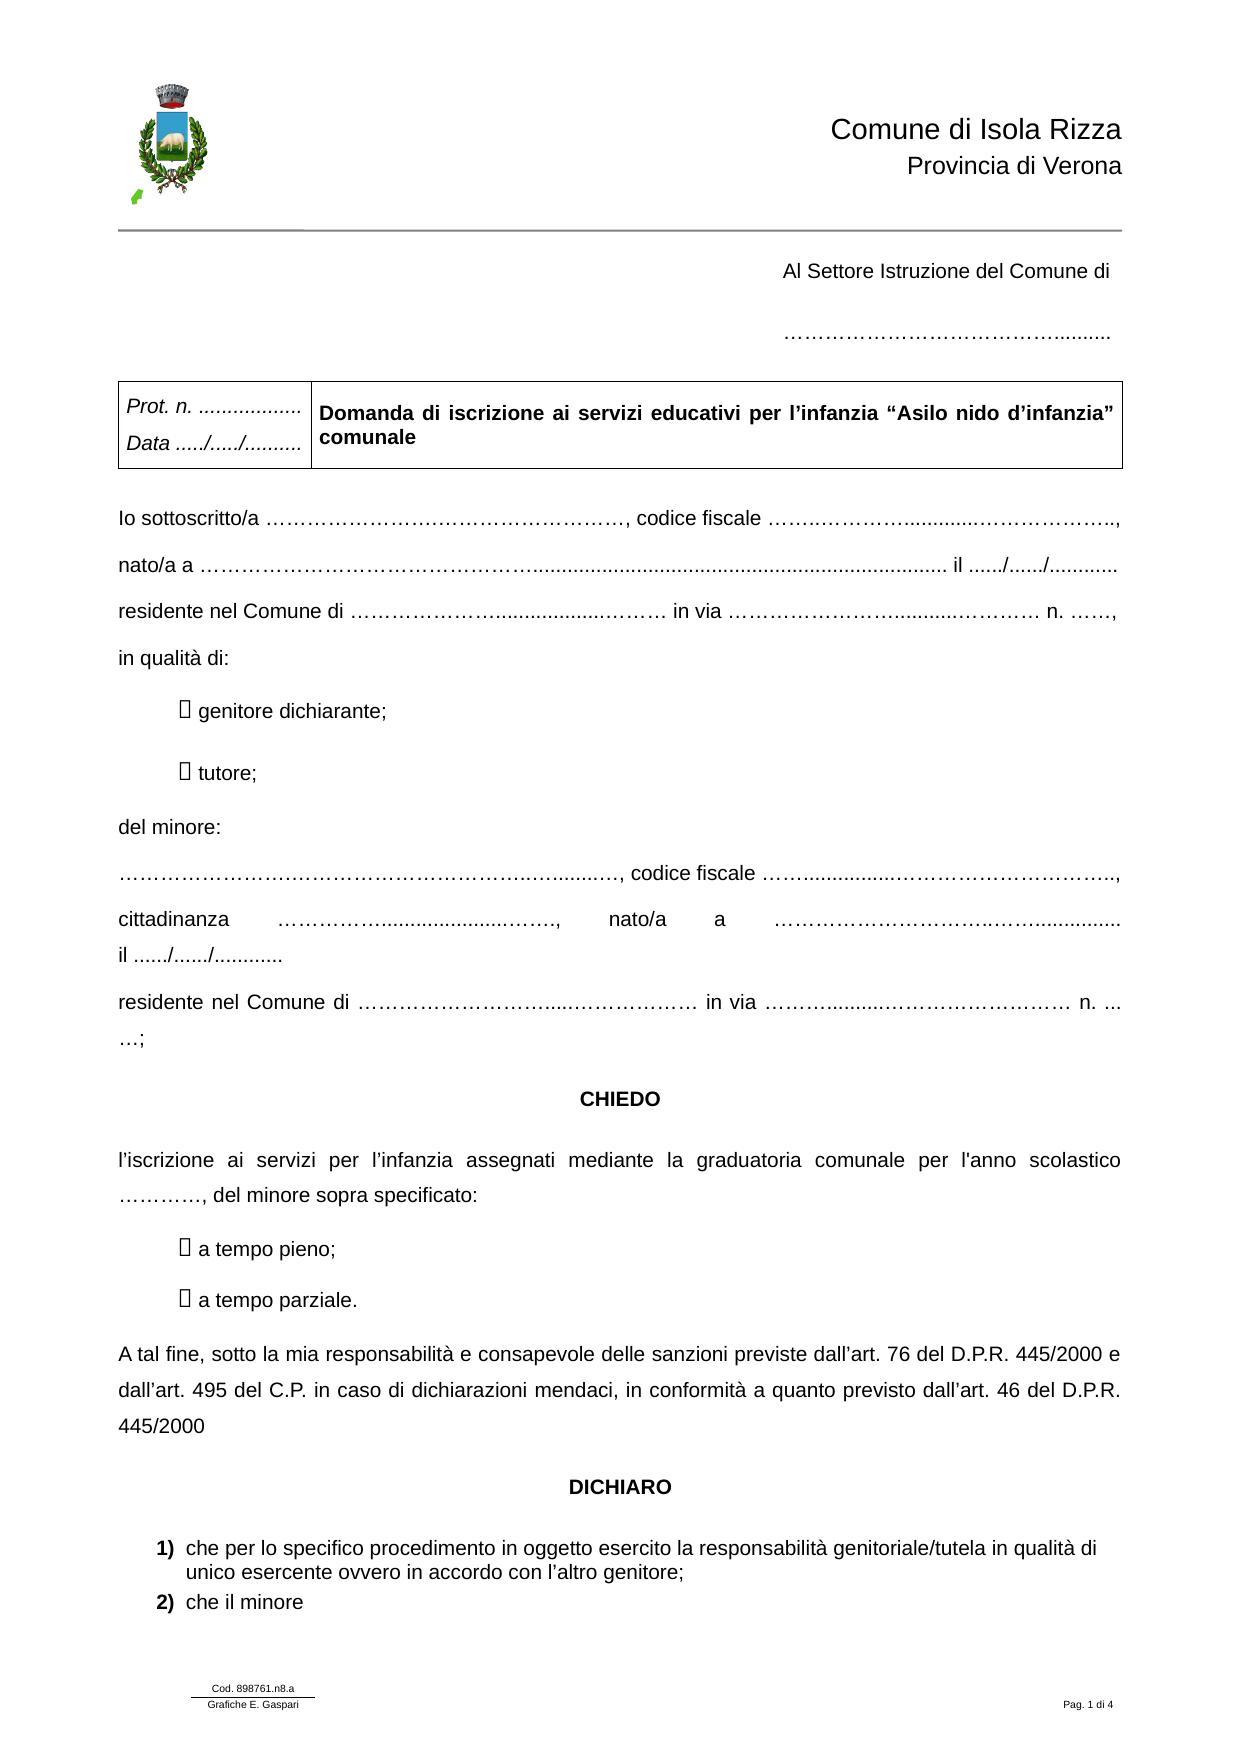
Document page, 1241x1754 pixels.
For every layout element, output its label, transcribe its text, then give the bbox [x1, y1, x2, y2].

text  a tempo pieno; [177, 1230, 1122, 1264]
table_header Domanda di iscrizione ai servizi educativi per l’infanzia “Asilo nido d’infanzia” comunale [312, 382, 1122, 468]
text residente nel Comune di …………………...................……… in via ……………………...........………… n. ……, [118, 599, 1122, 623]
text CHIEDO [118, 1086, 1122, 1110]
text  tutore; [177, 753, 1122, 787]
text DICHIARO [118, 1475, 1122, 1499]
text Provincia di Verona [224, 151, 1122, 179]
text in qualità di: [118, 645, 1122, 669]
text cittadinanza ……………......................……., nato/a a …………………………..……............... il ....../....../............ [118, 907, 1122, 967]
list che il minore [156, 1590, 1122, 1614]
text A tal fine, sotto la mia responsabilità e consapevole delle sanzioni previste dall’art. 76 del D.P.R. 445/2000 e dall’art. 495 del C.P. in caso di dichiarazioni mendaci, in conformità a quanto previsto dall’art. 46 del D.P.R. 445/2000 [118, 1342, 1122, 1438]
text Io sottoscritto/a …………………….………………………, codice fiscale ……..………….............……………….., [118, 506, 1122, 530]
text residente nel Comune di ……………………….....……………… in via ………..........……………………… n. ...…; [118, 989, 1122, 1049]
text ………………………………….......... [118, 320, 1122, 344]
picture [122, 81, 224, 213]
text nato/a a …………………………………………........................................................................ il ....../....../............ [118, 553, 1122, 577]
text l’iscrizione ai servizi per l’infanzia assegnati mediante la graduatoria comunale per l'anno scolastico …………, del minore sopra specificato: [118, 1147, 1122, 1207]
text …………………….……………………………..…........…, codice fiscale ……................………………………….., [118, 861, 1122, 885]
text Comune di Isola Rizza [224, 112, 1122, 146]
text Al Settore Istruzione del Comune di [118, 259, 1122, 283]
table_header Prot. n. .................. Data ...../...../.......... [119, 382, 311, 468]
list che per lo specifico procedimento in oggetto esercito la responsabilità genitoriale/tutela in qualità di unico esercente ovvero in accordo con l’altro genitore; [156, 1536, 1122, 1584]
text del minore: [118, 814, 1122, 838]
text  genitore dichiarante; [177, 692, 1122, 726]
text  a tempo parziale. [177, 1281, 1122, 1315]
